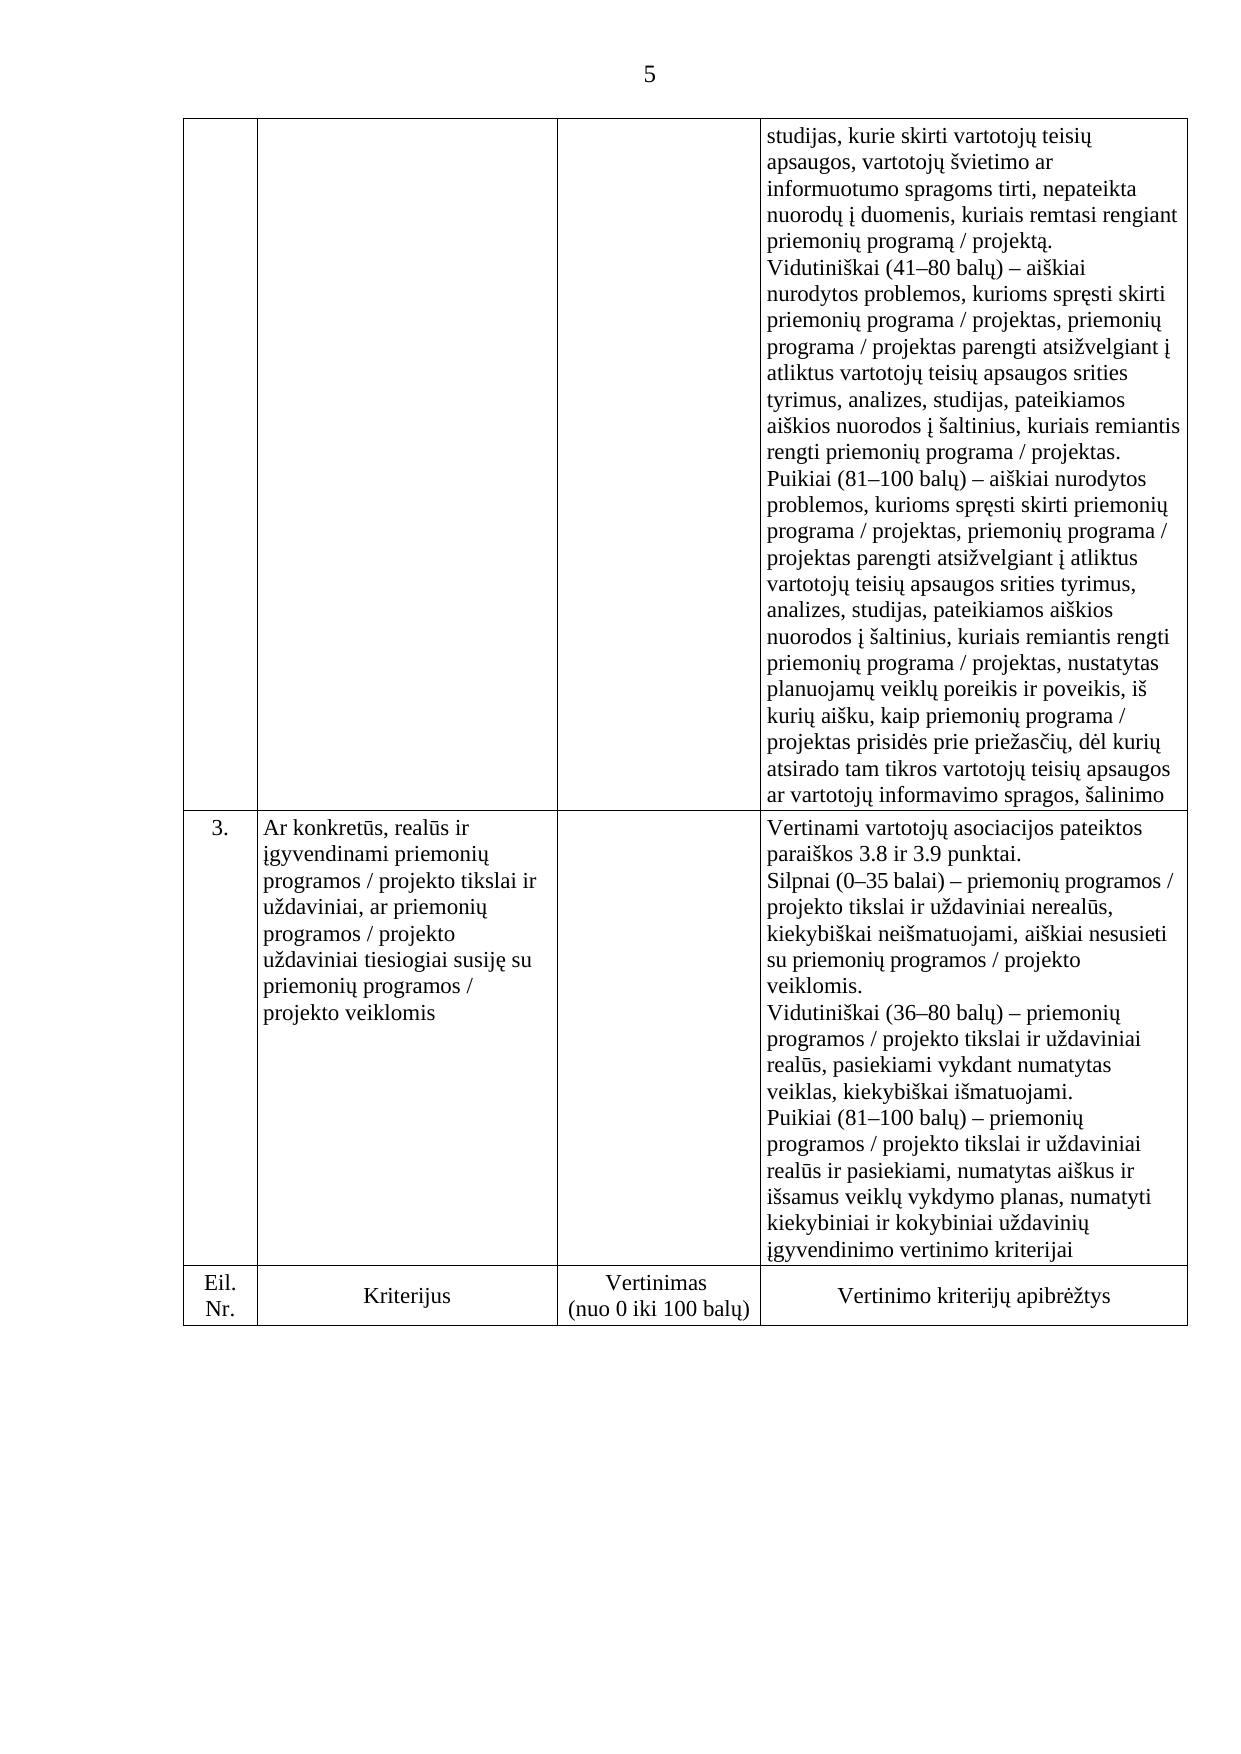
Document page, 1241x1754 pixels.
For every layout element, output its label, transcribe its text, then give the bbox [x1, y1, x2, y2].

table_cell [258, 119, 557, 810]
table_cell Ar konkretūs, realūs ir įgyvendinami priemonių programos / projekto tikslai ir uždaviniai, ar priemonių programos / projekto uždaviniai tiesiogiai susiję su priemonių programos / projekto veiklomis [258, 811, 557, 1265]
table_cell [184, 119, 257, 810]
table_cell [558, 119, 760, 810]
table_cell [558, 811, 760, 1265]
table_cell Vertinami vartotojų asociacijos pateiktos paraiškos 3.8 ir 3.9 punktai. Silpnai (0–35 balai) – priemonių programos / projekto tikslai ir uždaviniai nerealūs, kiekybiškai neišmatuojami, aiškiai nesusieti su priemonių programos / projekto veiklomis. Vidutiniškai (36–80 balų) – priemonių programos / projekto tikslai ir uždaviniai realūs, pasiekiami vykdant numatytas veiklas, kiekybiškai išmatuojami. Puikiai (81–100 balų) – priemonių programos / projekto tikslai ir uždaviniai realūs ir pasiekiami, numatytas aiškus ir išsamus veiklų vykdymo planas, numatyti kiekybiniai ir kokybiniai uždavinių įgyvendinimo vertinimo kriterijai [761, 811, 1187, 1265]
table_cell Eil. Nr. [184, 1266, 257, 1325]
table_cell Kriterijus [258, 1266, 557, 1325]
table_cell Vertinimas (nuo 0 iki 100 balų) [558, 1266, 760, 1325]
table_cell studijas, kurie skirti vartotojų teisių apsaugos, vartotojų švietimo ar informuotumo spragoms tirti, nepateikta nuorodų į duomenis, kuriais remtasi rengiant priemonių programą / projektą. Vidutiniškai (41–80 balų) – aiškiai nurodytos problemos, kurioms spręsti skirti priemonių programa / projektas, priemonių programa / projektas parengti atsižvelgiant į atliktus vartotojų teisių apsaugos srities tyrimus, analizes, studijas, pateikiamos aiškios nuorodos į šaltinius, kuriais remiantis rengti priemonių programa / projektas. Puikiai (81–100 balų) – aiškiai nurodytos problemos, kurioms spręsti skirti priemonių programa / projektas, priemonių programa / projektas parengti atsižvelgiant į atliktus vartotojų teisių apsaugos srities tyrimus, analizes, studijas, pateikiamos aiškios nuorodos į šaltinius, kuriais remiantis rengti priemonių programa / projektas, nustatytas planuojamų veiklų poreikis ir poveikis, iš kurių aišku, kaip priemonių programa / projektas prisidės prie priežasčių, dėl kurių atsirado tam tikros vartotojų teisių apsaugos ar vartotojų informavimo spragos, šalinimo [761, 119, 1187, 810]
table_cell 3. [184, 811, 257, 1265]
table_cell Vertinimo kriterijų apibrėžtys [761, 1266, 1187, 1325]
